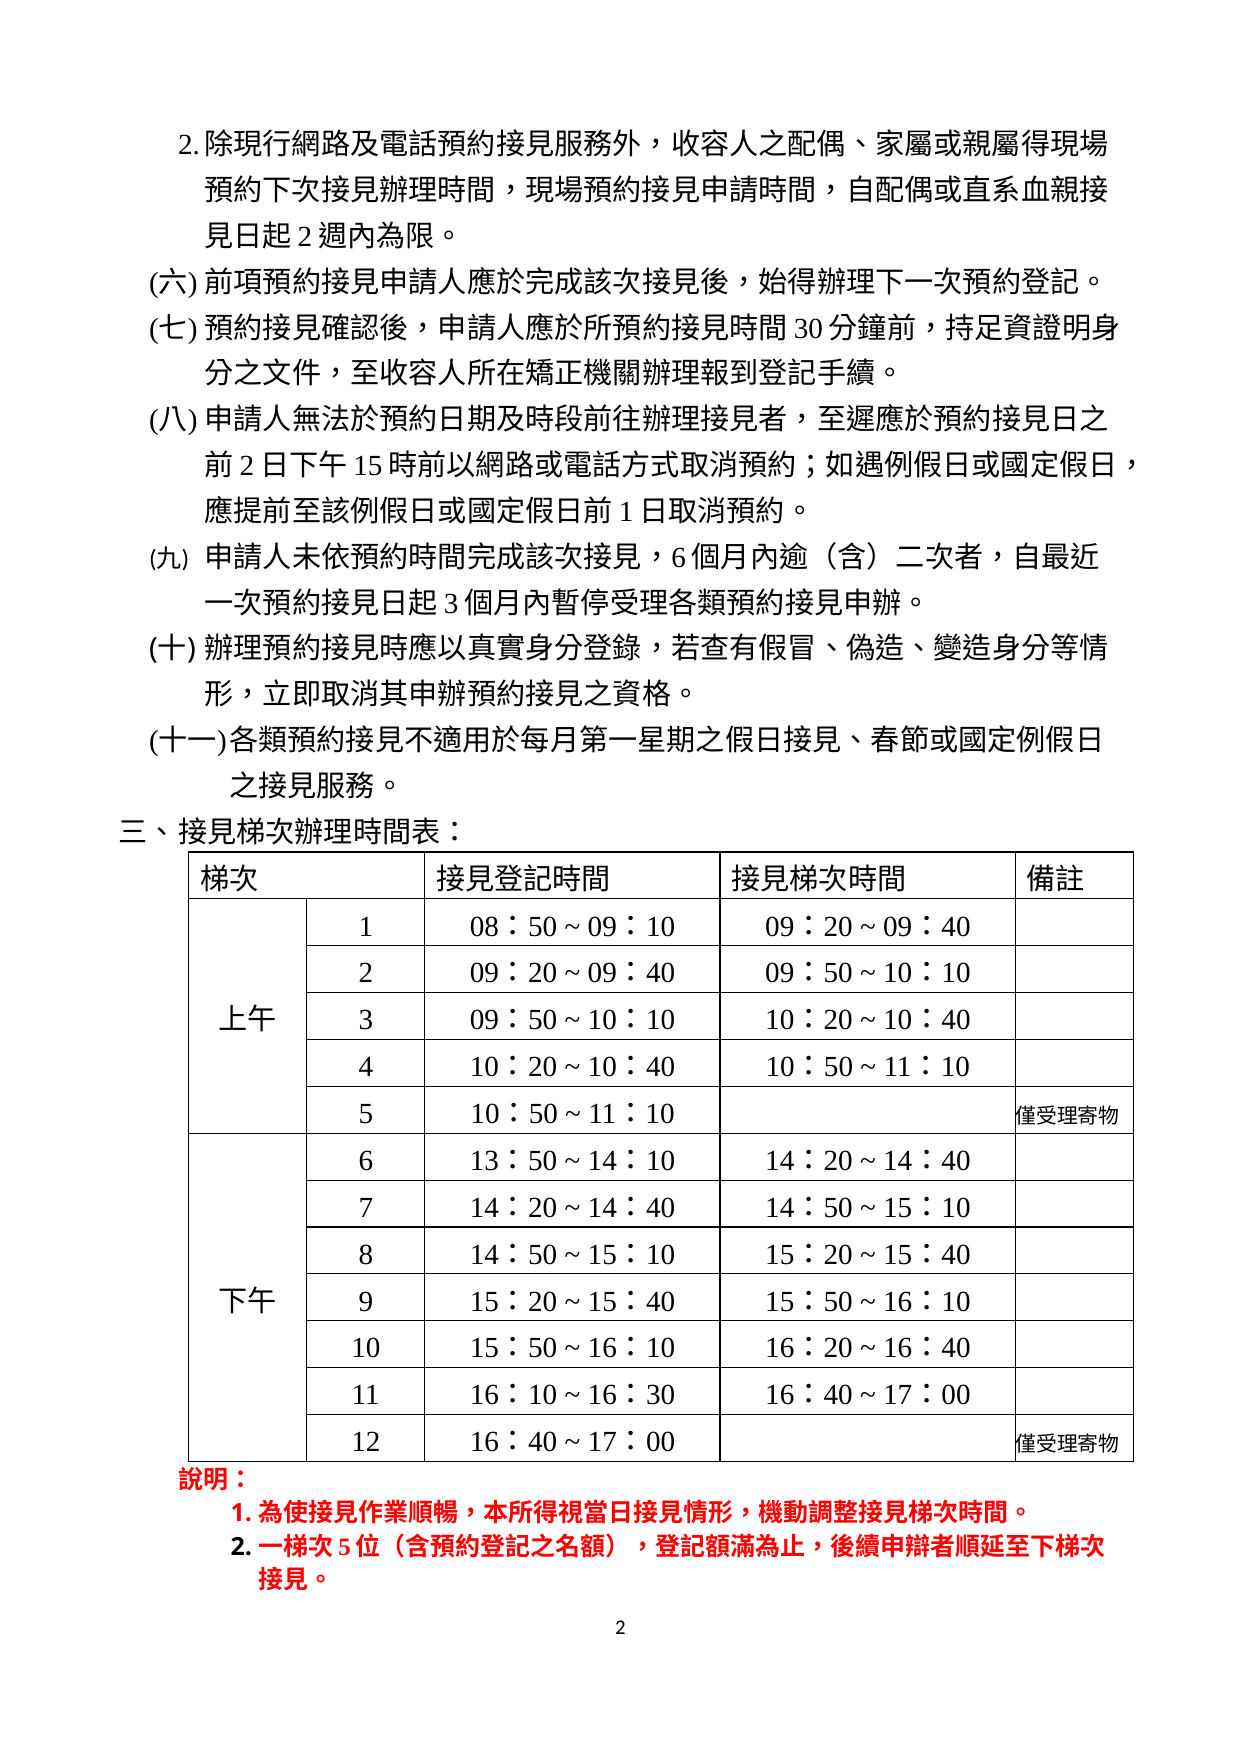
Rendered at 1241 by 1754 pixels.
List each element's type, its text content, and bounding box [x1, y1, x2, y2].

table_cell 3 [307, 993, 424, 1039]
table_cell 14：20 ~ 14：40 [721, 1134, 1015, 1179]
table_cell 16：40 ~ 17：00 [721, 1368, 1015, 1414]
table_cell 09：50 ~ 10：10 [721, 946, 1015, 992]
list 前項預約接見申請人應於完成該次接見後，始得辦理下一次預約登記。 [149, 256, 1122, 301]
table_cell 8 [307, 1228, 424, 1273]
table_cell [1016, 1181, 1133, 1226]
table_header 梯次 [189, 853, 424, 898]
table_cell 14：50 ~ 15：10 [425, 1228, 719, 1273]
table_cell [1016, 1368, 1133, 1414]
table_cell 5 [307, 1087, 424, 1133]
table_cell 14：50 ~ 15：10 [721, 1181, 1015, 1226]
table_cell 13：50 ~ 14：10 [425, 1134, 719, 1179]
table_cell [1016, 1134, 1133, 1179]
table_cell 10：20 ~ 10：40 [425, 1040, 719, 1086]
table_header 備註 [1016, 853, 1133, 898]
table_cell [1016, 993, 1133, 1039]
list 各類預約接見不適用於每月第一星期之假日接見、春節或國定例假日之接見服務。 [149, 714, 1122, 806]
list 預約接見確認後，申請人應於所預約接見時間30分鐘前，持足資證明身分之文件，至收容人所在矯正機關辦理報到登記手續。 [149, 301, 1122, 393]
table_cell [1016, 1321, 1133, 1367]
table_cell 09：50 ~ 10：10 [425, 993, 719, 1039]
table_cell 09：20 ~ 09：40 [721, 899, 1015, 945]
list 辦理預約接見時應以真實身分登錄，若查有假冒、偽造、變造身分等情形，立即取消其申辦預約接見之資格。 [149, 622, 1122, 714]
table_cell 10：50 ~ 11：10 [721, 1040, 1015, 1086]
table_cell 15：20 ~ 15：40 [425, 1274, 719, 1320]
table_cell 16：10 ~ 16：30 [425, 1368, 719, 1414]
table_cell 僅受理寄物 [1016, 1415, 1133, 1461]
list 說明： [178, 1462, 1122, 1495]
table_cell 1 [307, 899, 424, 945]
table_cell 15：50 ~ 16：10 [721, 1274, 1015, 1320]
table_cell 7 [307, 1181, 424, 1226]
table_cell [1016, 946, 1133, 992]
table_cell 2 [307, 946, 424, 992]
table_cell 08：50 ~ 09：10 [425, 899, 719, 945]
table_header 接見梯次時間 [721, 853, 1015, 898]
table_cell 10：50 ~ 11：10 [425, 1087, 719, 1133]
table_cell 15：20 ~ 15：40 [721, 1228, 1015, 1273]
table_cell 11 [307, 1368, 424, 1414]
list 為使接見作業順暢，本所得視當日接見情形，機動調整接見梯次時間。 [230, 1495, 1122, 1528]
table_cell 僅受理寄物 [1016, 1087, 1133, 1133]
list 接見梯次辦理時間表： [118, 806, 1122, 851]
list 申請人無法於預約日期及時段前往辦理接見者，至遲應於預約接見日之前2日下午15時前以網路或電話方式取消預約；如遇例假日或國定假日，應提前至該例假日或國定假日前1日取消預約。 [149, 393, 1122, 531]
table_cell 16：40 ~ 17：00 [425, 1415, 719, 1461]
table_cell 14：20 ~ 14：40 [425, 1181, 719, 1226]
table_cell 9 [307, 1274, 424, 1320]
table_cell [1016, 1040, 1133, 1086]
table_cell 4 [307, 1040, 424, 1086]
table_cell 下午 [189, 1134, 306, 1461]
table_cell [721, 1415, 1015, 1461]
list 一梯次5位（含預約登記之名額），登記額滿為止，後續申辯者順延至下梯次接見。 [230, 1528, 1122, 1595]
table_cell [1016, 1274, 1133, 1320]
table_cell 16：20 ~ 16：40 [721, 1321, 1015, 1367]
table_header 接見登記時間 [425, 853, 719, 898]
table_cell 10：20 ~ 10：40 [721, 993, 1015, 1039]
table_cell 15：50 ~ 16：10 [425, 1321, 719, 1367]
table_cell 12 [307, 1415, 424, 1461]
table_cell [721, 1087, 1015, 1133]
table_cell 09：20 ~ 09：40 [425, 946, 719, 992]
list 申請人未依預約時間完成該次接見，6個月內逾（含）二次者，自最近一次預約接見日起3個月內暫停受理各類預約接見申辦。 [149, 531, 1122, 622]
list 除現行網路及電話預約接見服務外，收容人之配偶、家屬或親屬得現場預約下次接見辦理時間，現場預約接見申請時間，自配偶或直系血親接見日起2週內為限。 [178, 118, 1122, 256]
table_cell 6 [307, 1134, 424, 1179]
table_cell 上午 [189, 899, 306, 1133]
table_cell 10 [307, 1321, 424, 1367]
table_cell [1016, 1228, 1133, 1273]
table_cell [1016, 899, 1133, 945]
